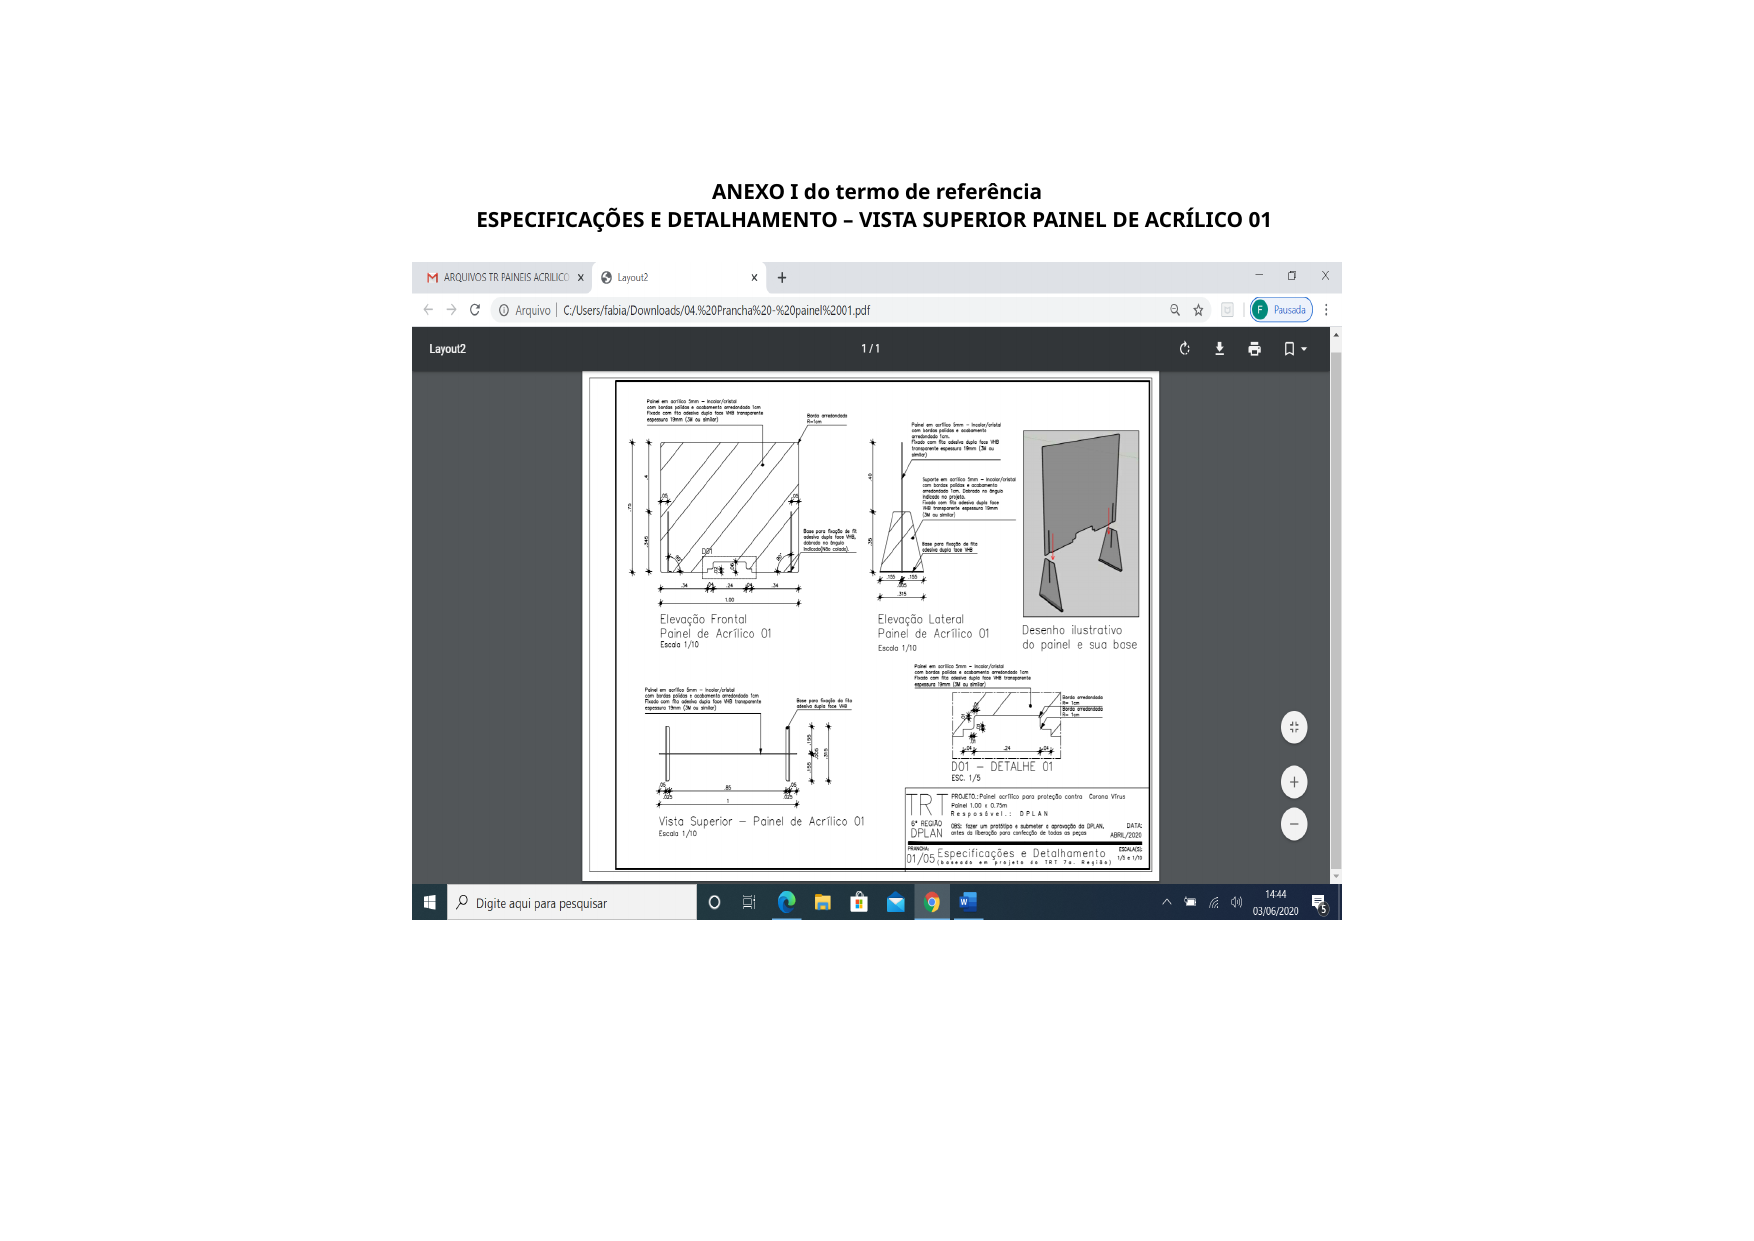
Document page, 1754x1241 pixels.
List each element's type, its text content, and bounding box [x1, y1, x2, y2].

picture [412, 262, 1342, 920]
text ANEXO I do termo de referência [118, 177, 1636, 206]
text ESPECIFICAÇÕES E DETALHAMENTO – VISTA SUPERIOR PAINEL DE ACRÍLICO 01 [118, 206, 1636, 234]
